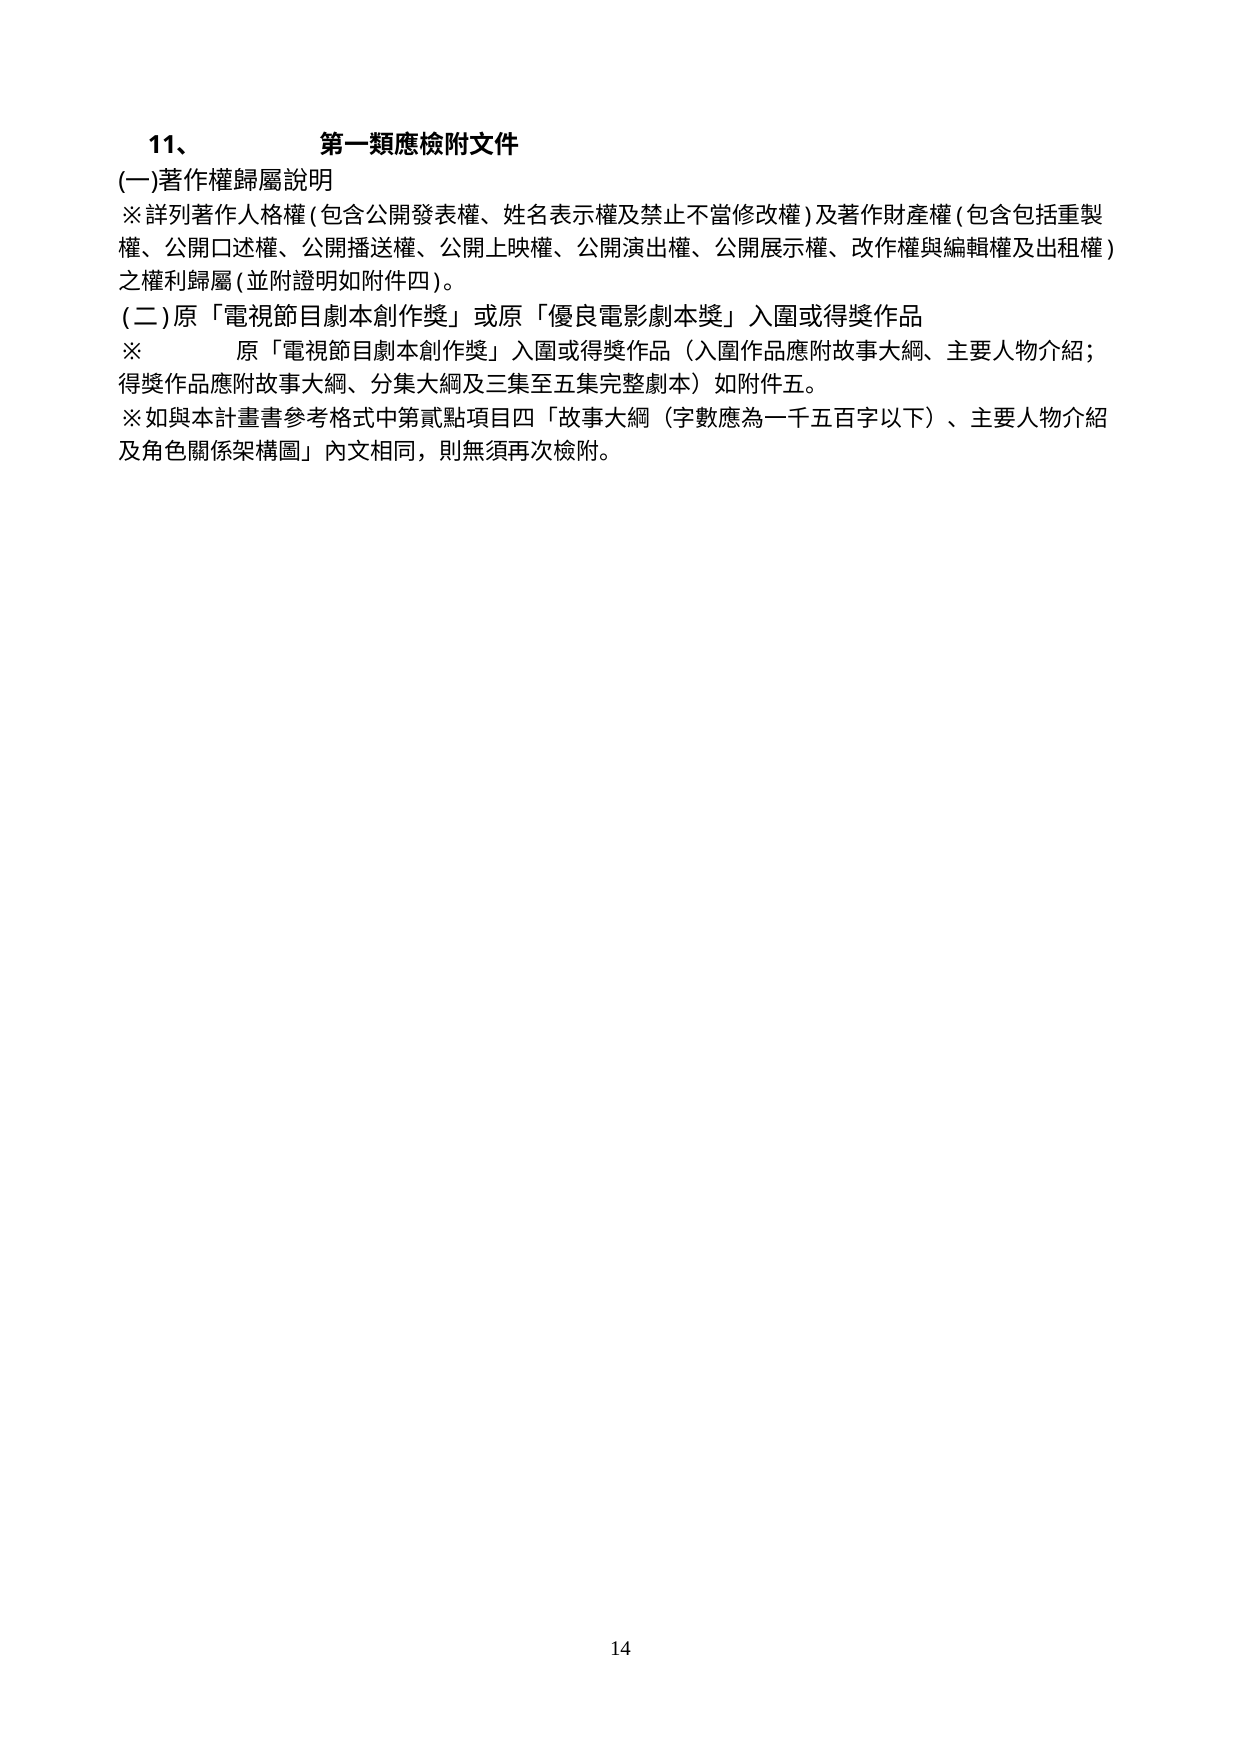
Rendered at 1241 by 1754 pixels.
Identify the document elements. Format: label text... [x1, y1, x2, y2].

subtitle 第一類應檢附文件 [148, 124, 1122, 160]
subtitle (二)原「電視節目劇本創作獎」或原「優良電影劇本獎」入圍或得獎作品 [118, 297, 1122, 333]
text ※ 原「電視節目劇本創作獎」入圍或得獎作品（入圍作品應附故事大綱、主要人物介紹；得獎作品應附故事大綱、分集大綱及三集至五集完整劇本）如附件五。 [118, 333, 1122, 399]
text ※詳列著作人格權(包含公開發表權、姓名表示權及禁止不當修改權)及著作財產權(包含包括重製權、公開口述權、公開播送權、公開上映權、公開演出權、公開展示權、改作權與編輯權及出租權)之權利歸屬(並附證明如附件四)。 [118, 197, 1122, 297]
text ※如與本計畫書參考格式中第貳點項目四「故事大綱（字數應為一千五百字以下）、主要人物介紹及角色關係架構圖」內文相同，則無須再次檢附。 [118, 399, 1122, 466]
subtitle (一)著作權歸屬說明 [118, 160, 1122, 197]
